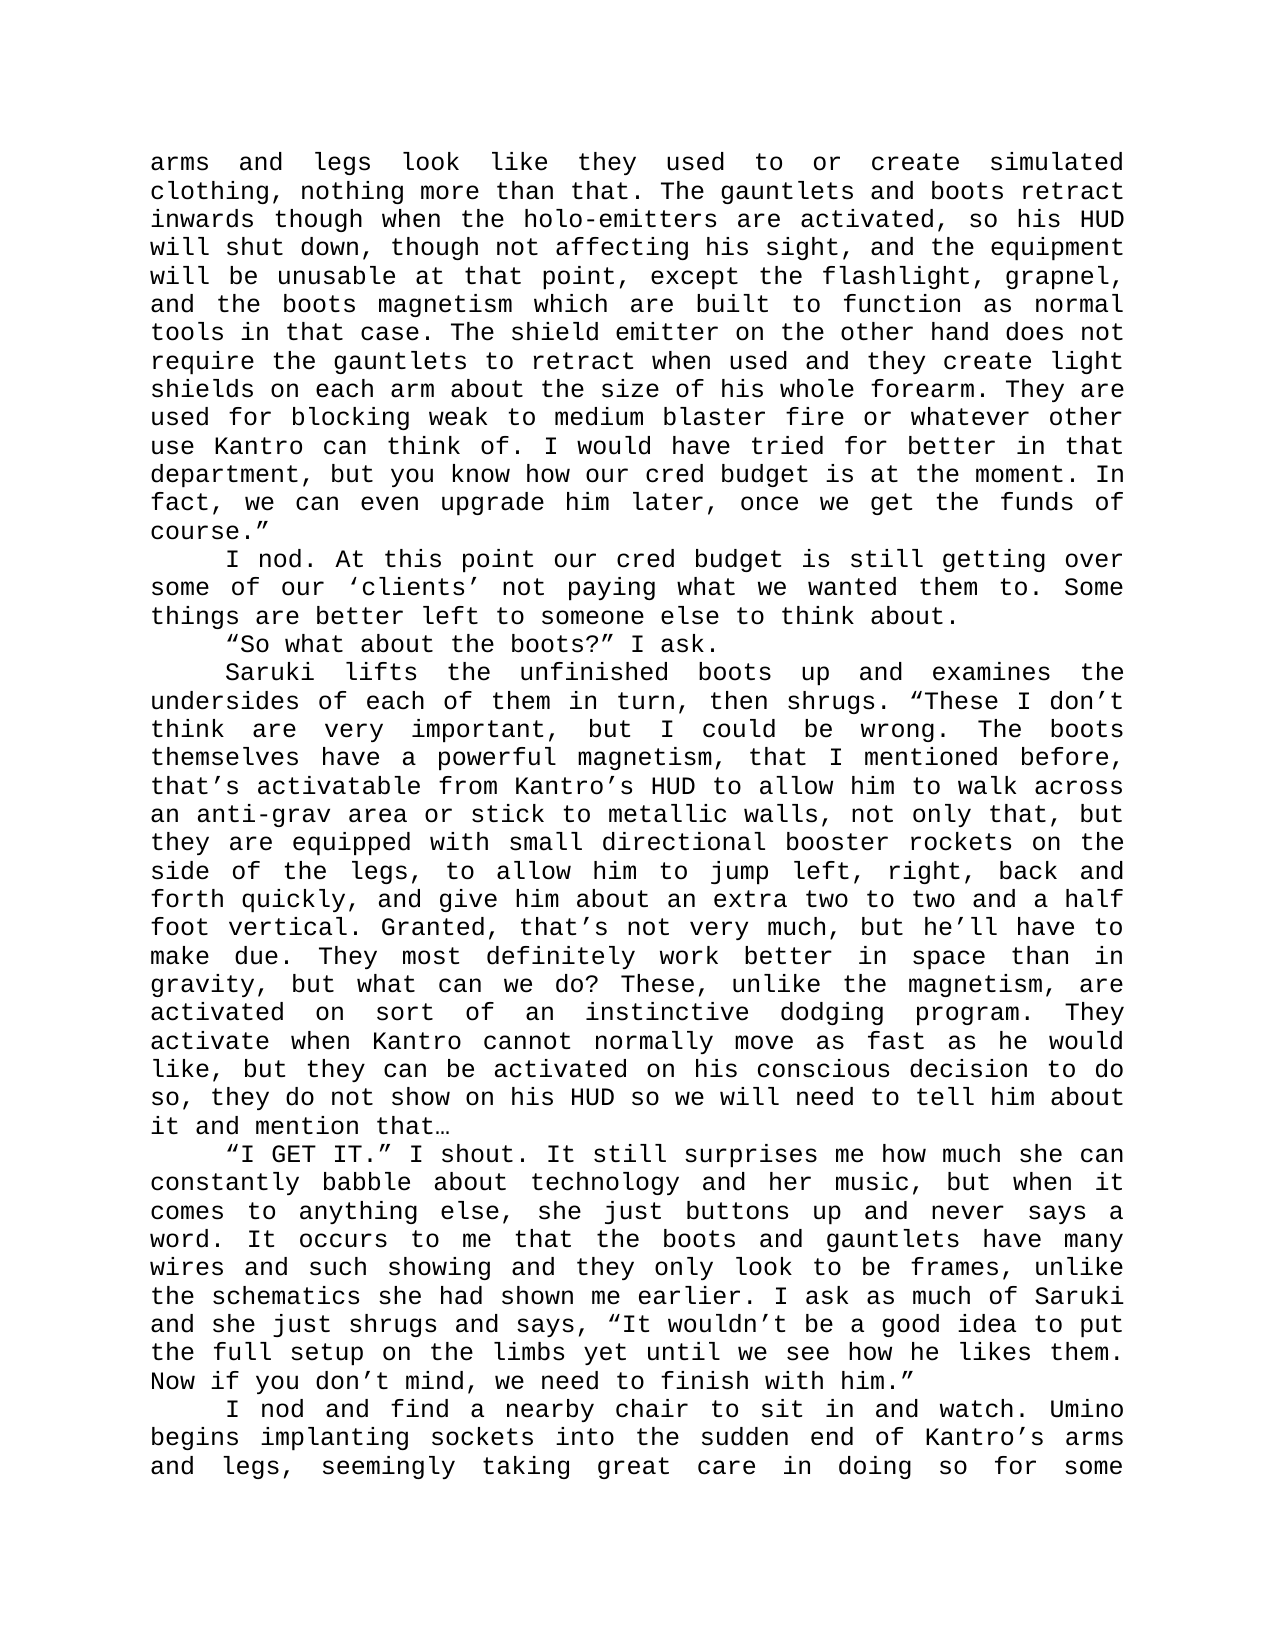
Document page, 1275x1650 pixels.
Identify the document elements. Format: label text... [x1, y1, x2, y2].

text Saruki lifts the unfinished boots up and examines the undersides of each of them in turn, then shrugs. “These I don’t think are very important, but I could be wrong. The boots themselves have a powerful magnetism, that I mentioned before, that’s activatable from Kantro’s HUD to allow him to walk across an anti-grav area or stick to metallic walls, not only that, but they are equipped with small directional booster rockets on the side of the legs, to allow him to jump left, right, back and forth quickly, and give him about an extra two to two and a half foot vertical. Granted, that’s not very much, but he’ll have to make due. They most definitely work better in space than in gravity, but what can we do? These, unlike the magnetism, are activated on sort of an instinctive dodging program. They activate when Kantro cannot normally move as fast as he would like, but they can be activated on his conscious decision to do so, they do not show on his HUD so we will need to tell him about it and mention that… [150, 660, 1125, 1142]
text arms and legs look like they used to or create simulated clothing, nothing more than that. The gauntlets and boots retract inwards though when the holo-emitters are activated, so his HUD will shut down, though not affecting his sight, and the equipment will be unusable at that point, except the flashlight, grapnel, and the boots magnetism which are built to function as normal tools in that case. The shield emitter on the other hand does not require the gauntlets to retract when used and they create light shields on each arm about the size of his whole forearm. They are used for blocking weak to medium blaster fire or whatever other use Kantro can think of. I would have tried for better in that department, but you know how our cred budget is at the moment. In fact, we can even upgrade him later, once we get the funds of course.” [150, 150, 1125, 547]
text “I GET IT.” I shout. It still surprises me how much she can constantly babble about technology and her music, but when it comes to anything else, she just buttons up and never says a word. It occurs to me that the boots and gauntlets have many wires and such showing and they only look to be frames, unlike the schematics she had shown me earlier. I ask as much of Saruki and she just shrugs and says, “It wouldn’t be a good idea to put the full setup on the limbs yet until we see how he likes them. Now if you don’t mind, we need to finish with him.” [150, 1142, 1125, 1397]
text “So what about the boots?” I ask. [150, 632, 1125, 660]
text I nod. At this point our cred budget is still getting over some of our ‘clients’ not paying what we wanted them to. Some things are better left to someone else to think about. [150, 547, 1125, 632]
text I nod and find a nearby chair to sit in and watch. Umino begins implanting sockets into the sudden end of Kantro’s arms and legs, seemingly taking great care in doing so for some [150, 1397, 1125, 1482]
